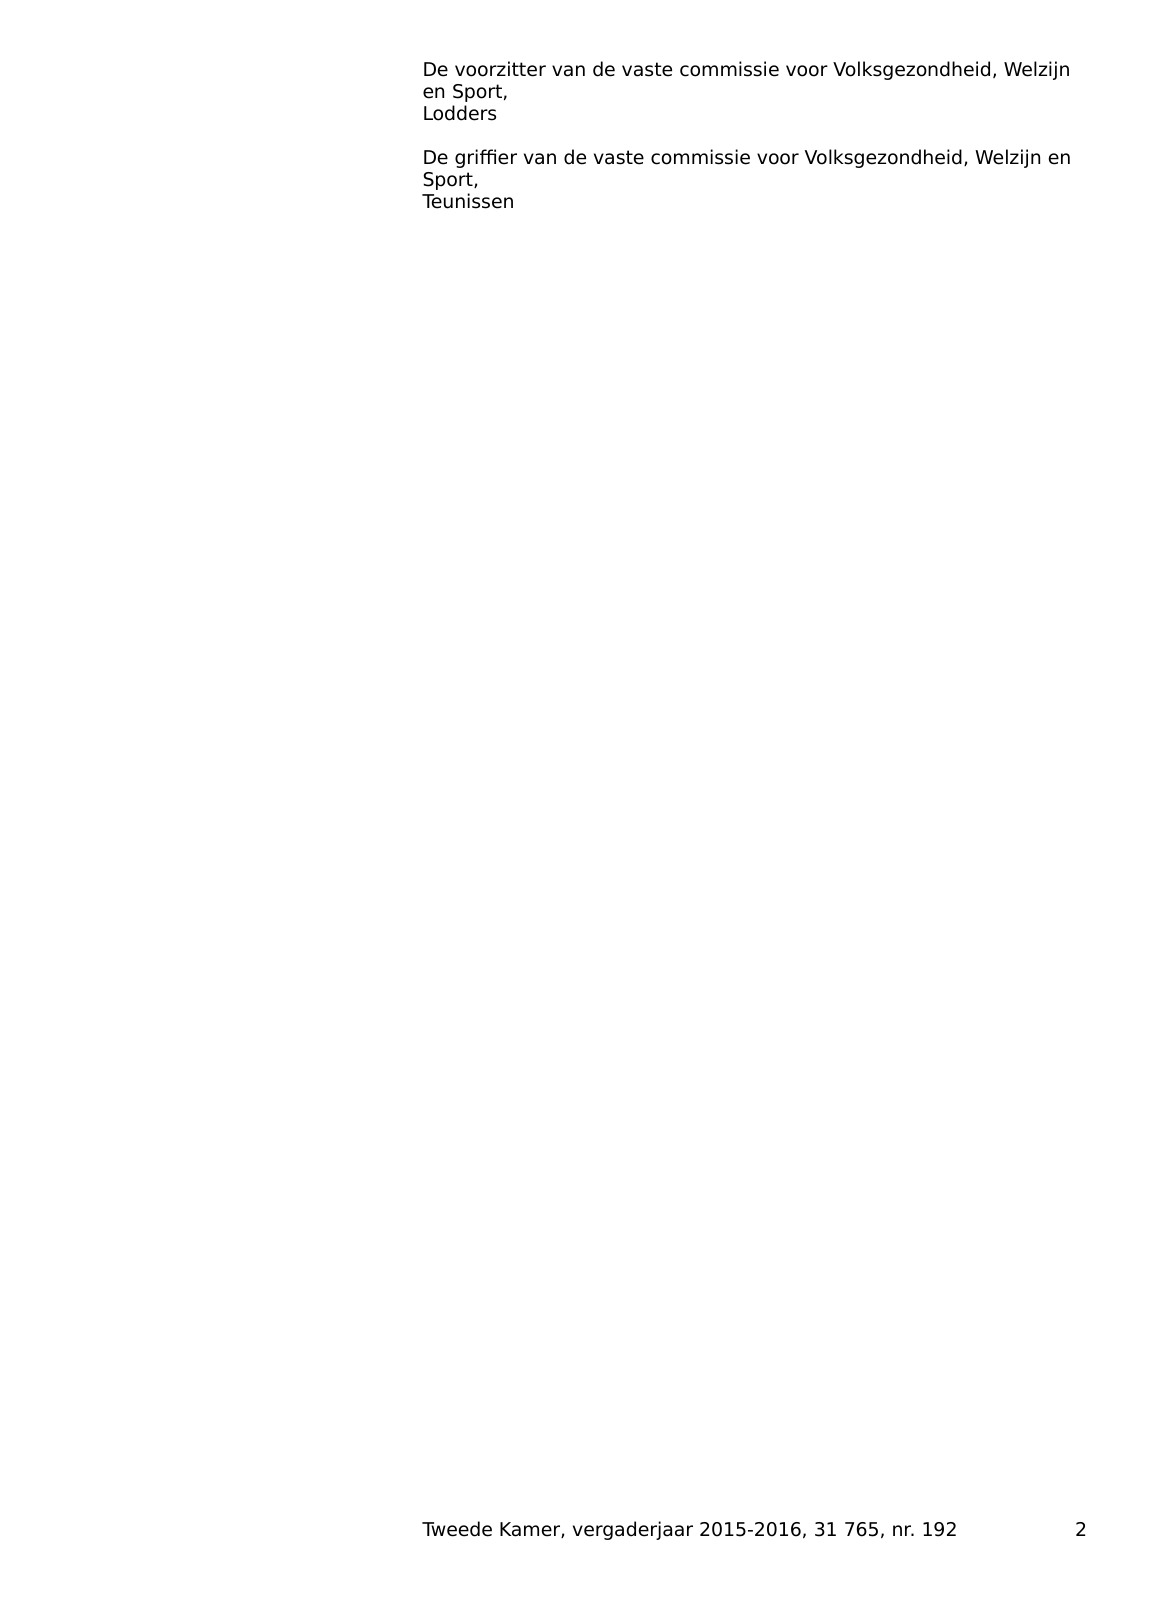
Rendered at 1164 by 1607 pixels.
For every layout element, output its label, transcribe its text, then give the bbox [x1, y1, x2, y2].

text De voorzitter van de vaste commissie voor Volksgezondheid, Welzijn en Sport, Lodders [422, 59, 1087, 125]
text De griffier van de vaste commissie voor Volksgezondheid, Welzijn en Sport, Teunissen [422, 147, 1087, 213]
